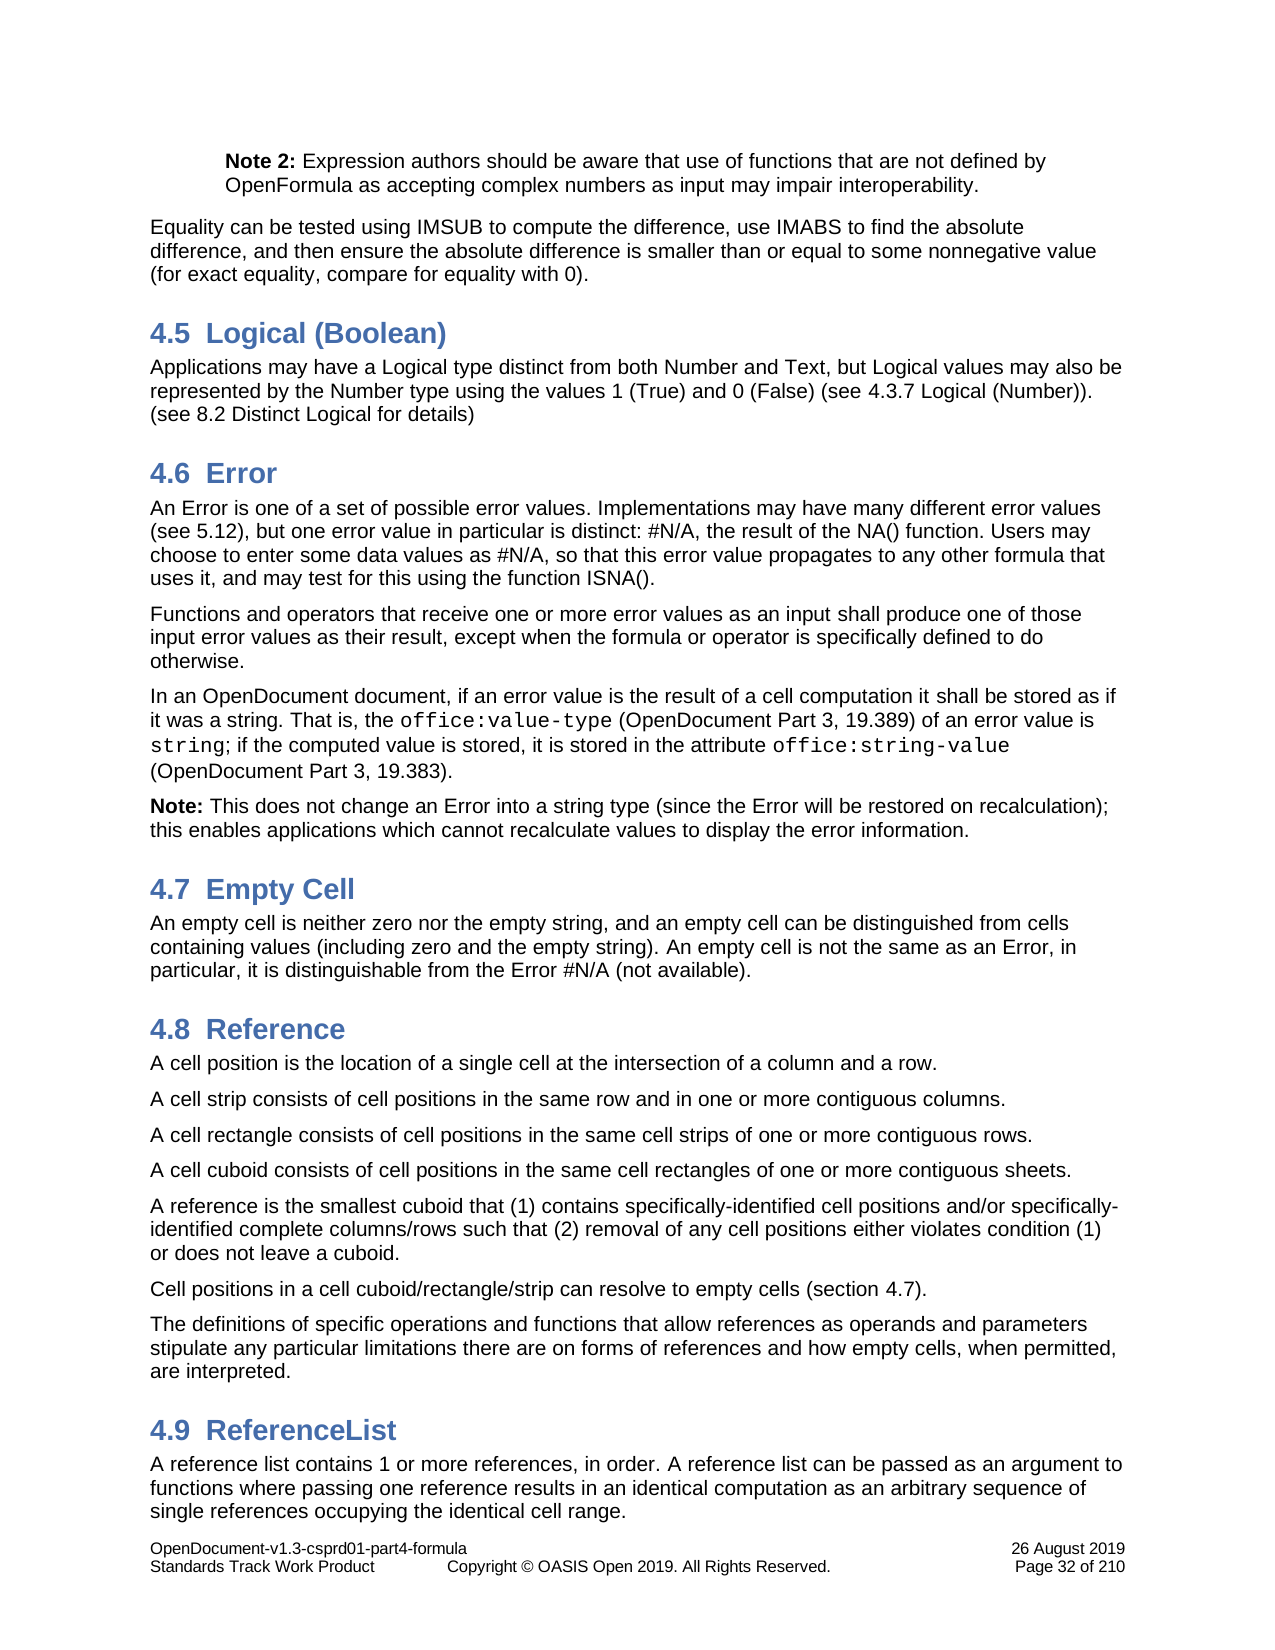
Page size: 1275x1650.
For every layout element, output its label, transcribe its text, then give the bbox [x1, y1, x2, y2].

text A reference is the smallest cuboid that (1) contains specifically-identified cell positions and/or specifically-identified complete columns/rows such that (2) removal of any cell positions either violates condition (1) or does not leave a cuboid. [150, 1194, 1125, 1265]
text An Error is one of a set of possible error values. Implementations may have many different error values (see 5.12), but one error value in particular is distinct: #N/A, the result of the NA() function. Users may choose to enter some data values as #N/A, so that this error value propagates to any other formula that uses it, and may test for this using the function ISNA(). [150, 496, 1125, 590]
text An empty cell is neither zero nor the empty string, and an empty cell can be distinguished from cells containing values (including zero and the empty string). An empty cell is not the same as an Error, in particular, it is distinguishable from the Error #N/A (not available). [150, 912, 1125, 982]
subtitle Empty Cell [150, 873, 1125, 906]
text A cell rectangle consists of cell positions in the same cell strips of one or more contiguous rows. [150, 1123, 1125, 1147]
text The definitions of specific operations and functions that allow references as operands and parameters stipulate any particular limitations there are on forms of references and how empty cells, when permitted, are interpreted. [150, 1313, 1125, 1383]
text Applications may have a Logical type distinct from both Number and Text, but Logical values may also be represented by the Number type using the values 1 (True) and 0 (False) (see 4.3.7 Logical (Number)). (see 8.2 Distinct Logical for details) [150, 356, 1125, 426]
text In an OpenDocument document, if an error value is the result of a cell computation it shall be stored as if it was a string. That is, the office:value-type (OpenDocument Part 3, 19.389) of an error value is string; if the computed value is stored, it is stored in the attribute office:string-value (OpenDocument Part 3, 19.383). [150, 685, 1125, 783]
text Equality can be tested using IMSUB to compute the difference, use IMABS to find the absolute difference, and then ensure the absolute difference is smaller than or equal to some nonnegative value (for exact equality, compare for equality with 0). [150, 216, 1125, 286]
subtitle Error [150, 457, 1125, 490]
text A reference list contains 1 or more references, in order. A reference list can be passed as an argument to functions where passing one reference results in an identical computation as an arbitrary sequence of single references occupying the identical cell range. [150, 1453, 1125, 1523]
subtitle ReferenceList [150, 1414, 1125, 1447]
subtitle Reference [150, 1013, 1125, 1046]
subtitle Logical (Boolean) [150, 317, 1125, 350]
text Note 2: Expression authors should be aware that use of functions that are not defined by OpenFormula as accepting complex numbers as input may impair interoperability. [225, 150, 1050, 197]
text A cell strip consists of cell positions in the same row and in one or more contiguous columns. [150, 1087, 1125, 1111]
text A cell position is the location of a single cell at the intersection of a column and a row. [150, 1052, 1125, 1075]
text Note: This does not change an Error into a string type (since the Error will be restored on recalculation); this enables applications which cannot recalculate values to display the error information. [150, 795, 1125, 842]
text Functions and operators that receive one or more error values as an input shall produce one of those input error values as their result, except when the formula or operator is specifically defined to do otherwise. [150, 602, 1125, 673]
text Cell positions in a cell cuboid/rectangle/strip can resolve to empty cells (section 4.7). [150, 1277, 1125, 1301]
text A cell cuboid consists of cell positions in the same cell rectangles of one or more contiguous sheets. [150, 1159, 1125, 1182]
